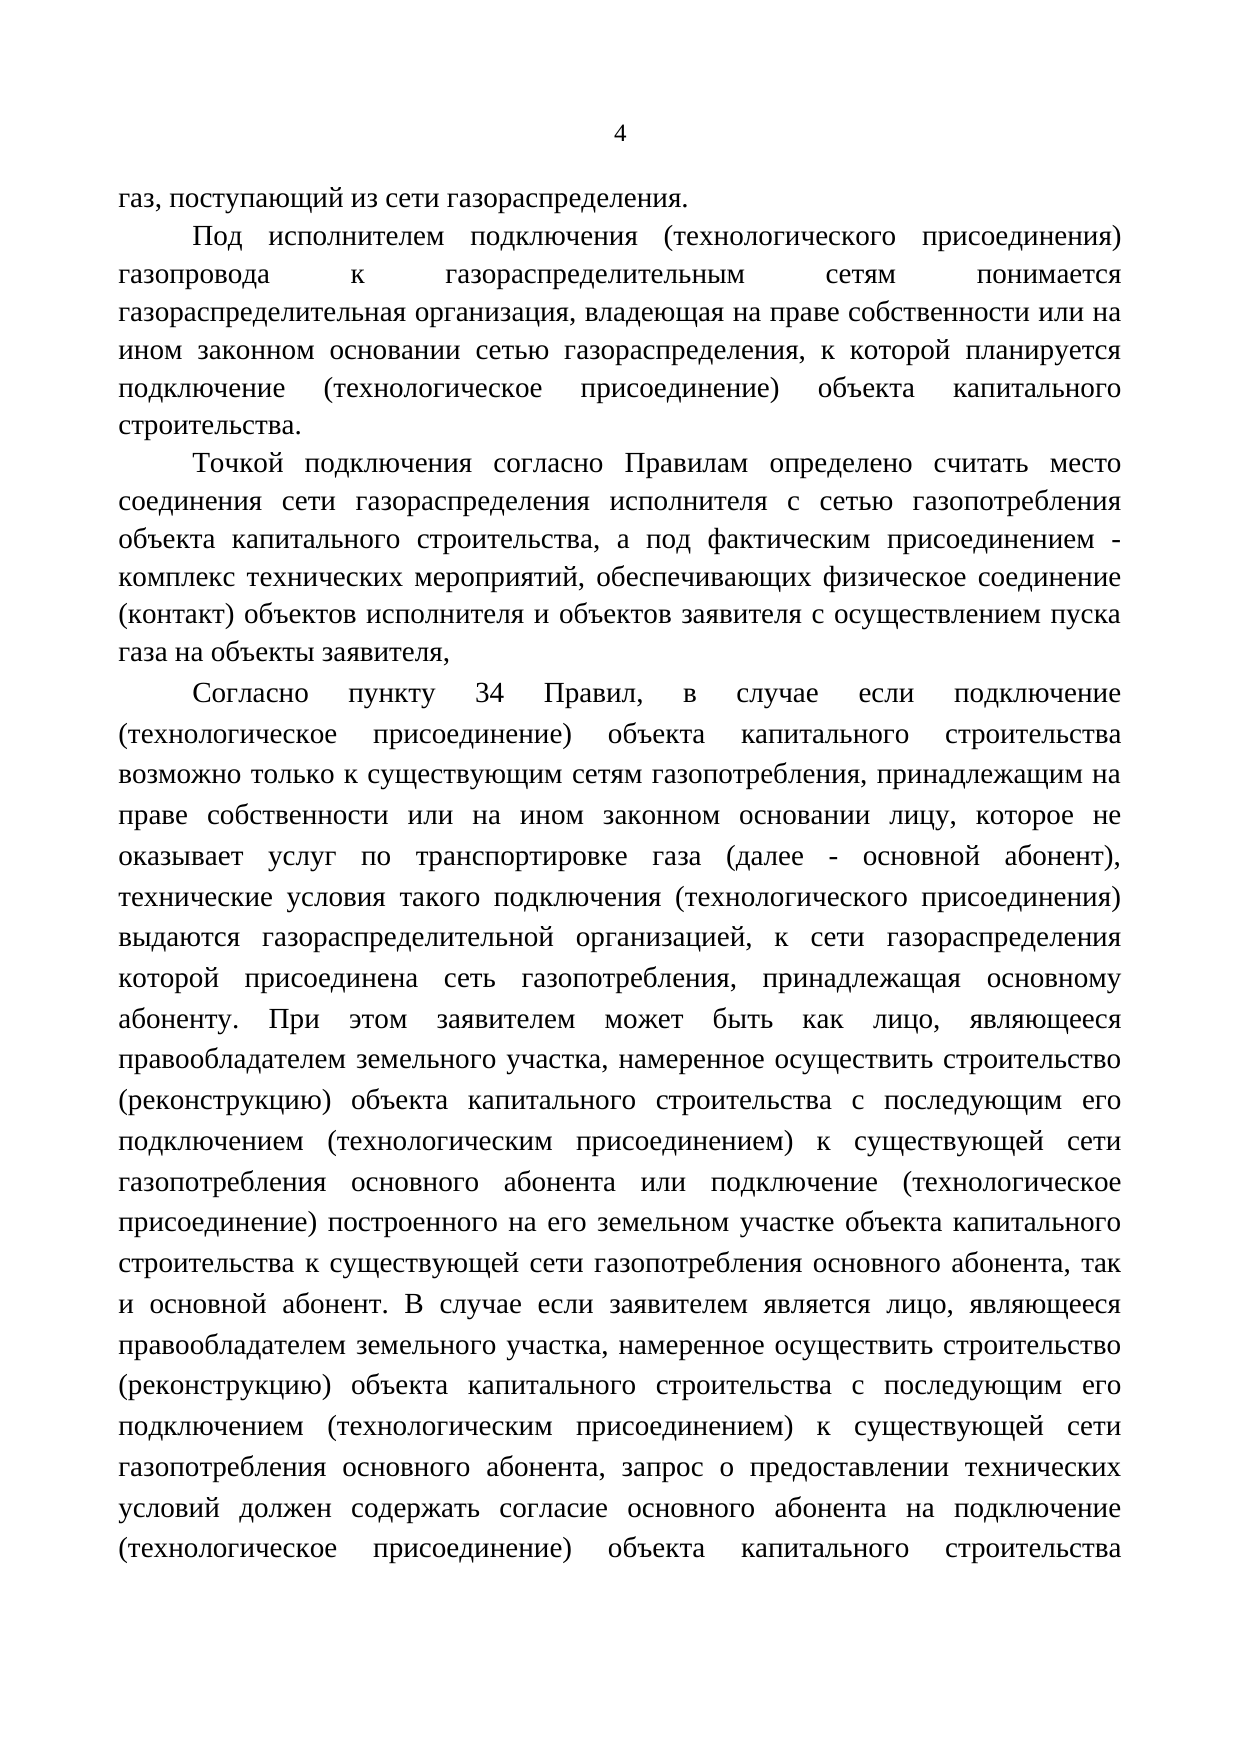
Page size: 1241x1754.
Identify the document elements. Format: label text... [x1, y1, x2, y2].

text газ, поступающий из сети газораспределения. [118, 176, 1122, 214]
text Под исполнителем подключения (технологического присоединения) газопровода к газораспределительным сетям понимается газораспределительная организация, владеющая на праве собственности или на ином законном основании сетью газораспределения, к которой планируется подключение (технологическое присоединение) объекта капитального строительства. [118, 214, 1122, 441]
text Точкой подключения согласно Правилам определено считать место соединения сети газораспределения исполнителя с сетью газопотребления объекта капитального строительства, а под фактическим присоединением - комплекс технических мероприятий, обеспечивающих физическое соединение (контакт) объектов исполнителя и объектов заявителя с осуществлением пуска газа на объекты заявителя, [118, 441, 1122, 668]
text Согласно пункту 34 Правил, в случае если подключение (технологическое присоединение) объекта капитального строительства возможно только к существующим сетям газопотребления, принадлежащим на праве собственности или на ином законном основании лицу, которое не оказывает услуг по транспортировке газа (далее - основной абонент), технические условия такого подключения (технологического присоединения) выдаются газораспределительной организацией, к сети газораспределения которой присоединена сеть газопотребления, принадлежащая основному абоненту. При этом заявителем может быть как лицо, являющееся правообладателем земельного участка, намеренное осуществить строительство (реконструкцию) объекта капитального строительства с последующим его подключением (технологическим присоединением) к существующей сети газопотребления основного абонента или подключение (технологическое присоединение) построенного на его земельном участке объекта капитального строительства к существующей сети газопотребления основного абонента, так и основной абонент. В случае если заявителем является лицо, являющееся правообладателем земельного участка, намеренное осуществить строительство (реконструкцию) объекта капитального строительства с последующим его подключением (технологическим присоединением) к существующей сети газопотребления основного абонента, запрос о предоставлении технических условий должен содержать согласие основного абонента на подключение (технологическое присоединение) объекта капитального строительства [118, 668, 1122, 1564]
